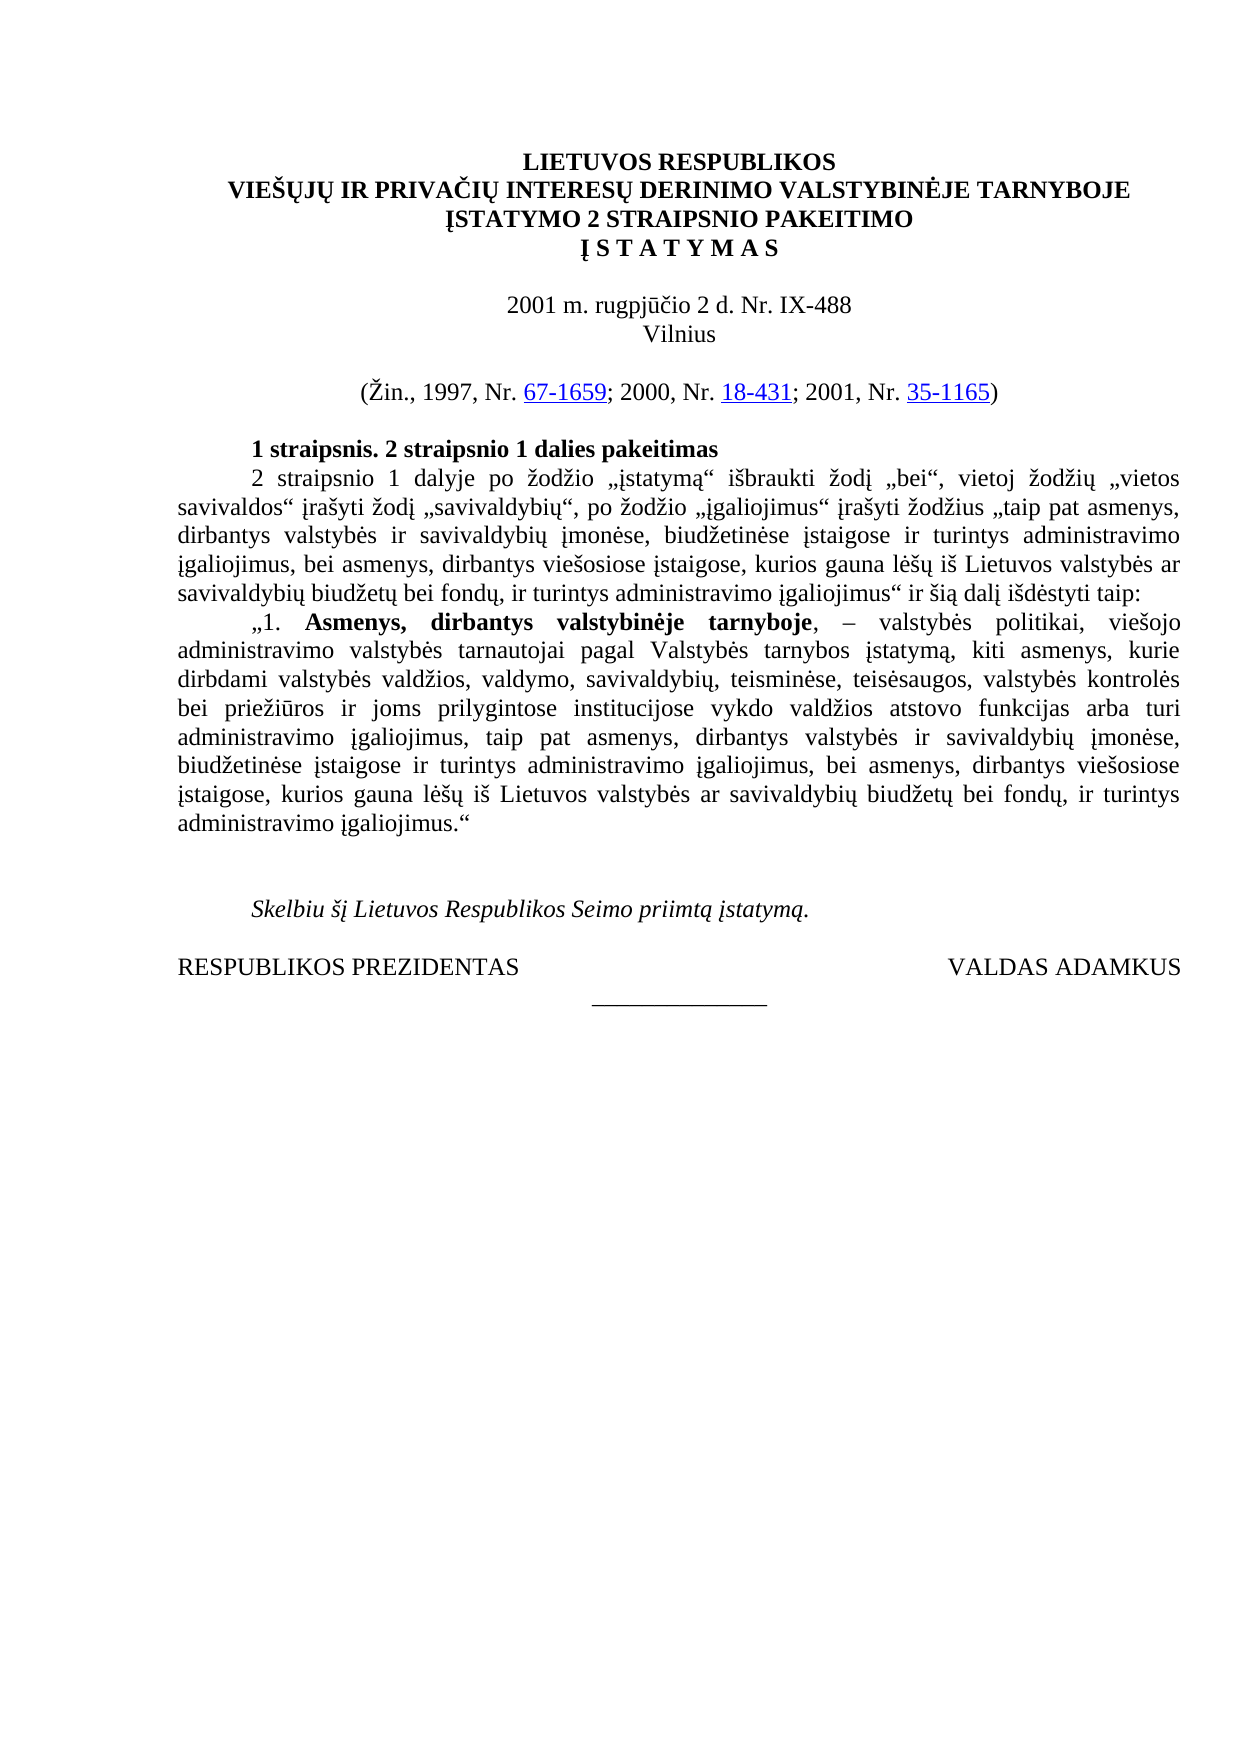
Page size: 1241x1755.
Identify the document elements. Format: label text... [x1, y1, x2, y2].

text 2001 m. rugpjūčio 2 d. Nr. IX-488 [177, 291, 1181, 319]
text (Žin., 1997, Nr. 67-1659; 2000, Nr. 18-431; 2001, Nr. 35-1165) [177, 377, 1181, 406]
text VIEŠŲJŲ IR PRIVAČIŲ INTERESŲ DERINIMO VALSTYBINĖJE TARNYBOJE ĮSTATYMO 2 STRAIPSNIO PAKEITIMO [177, 176, 1181, 233]
text 2 straipsnio 1 dalyje po žodžio „įstatymą“ išbraukti žodį „bei“, vietoj žodžių „vietos savivaldos“ įrašyti žodį „savivaldybių“, po žodžio „įgaliojimus“ įrašyti žodžius „taip pat asmenys, dirbantys valstybės ir savivaldybių įmonėse, biudžetinėse įstaigose ir turintys administravimo įgaliojimus, bei asmenys, dirbantys viešosiose įstaigose, kurios gauna lėšų iš Lietuvos valstybės ar savivaldybių biudžetų bei fondų, ir turintys administravimo įgaliojimus“ ir šią dalį išdėstyti taip: [177, 463, 1181, 607]
text LIETUVOS RESPUBLIKOS [177, 147, 1181, 176]
text 1 straipsnis. 2 straipsnio 1 dalies pakeitimas [177, 434, 1181, 463]
text Vilnius [177, 319, 1181, 348]
text „1. Asmenys, dirbantys valstybinėje tarnyboje, – valstybės politikai, viešojo administravimo valstybės tarnautojai pagal Valstybės tarnybos įstatymą, kiti asmenys, kurie dirbdami valstybės valdžios, valdymo, savivaldybių, teisminėse, teisėsaugos, valstybės kontrolės bei priežiūros ir joms prilygintose institucijose vykdo valdžios atstovo funkcijas arba turi administravimo įgaliojimus, taip pat asmenys, dirbantys valstybės ir savivaldybių įmonėse, biudžetinėse įstaigose ir turintys administravimo įgaliojimus, bei asmenys, dirbantys viešosiose įstaigose, kurios gauna lėšų iš Lietuvos valstybės ar savivaldybių biudžetų bei fondų, ir turintys administravimo įgaliojimus.“ [177, 607, 1181, 837]
text ______________ [177, 981, 1181, 1009]
text Skelbiu šį Lietuvos Respublikos Seimo priimtą įstatymą. [177, 894, 1181, 923]
text Į S T A T Y M A S [177, 233, 1181, 262]
text RESPUBLIKOS PREZIDENTAS VALDAS ADAMKUS [177, 952, 1181, 981]
